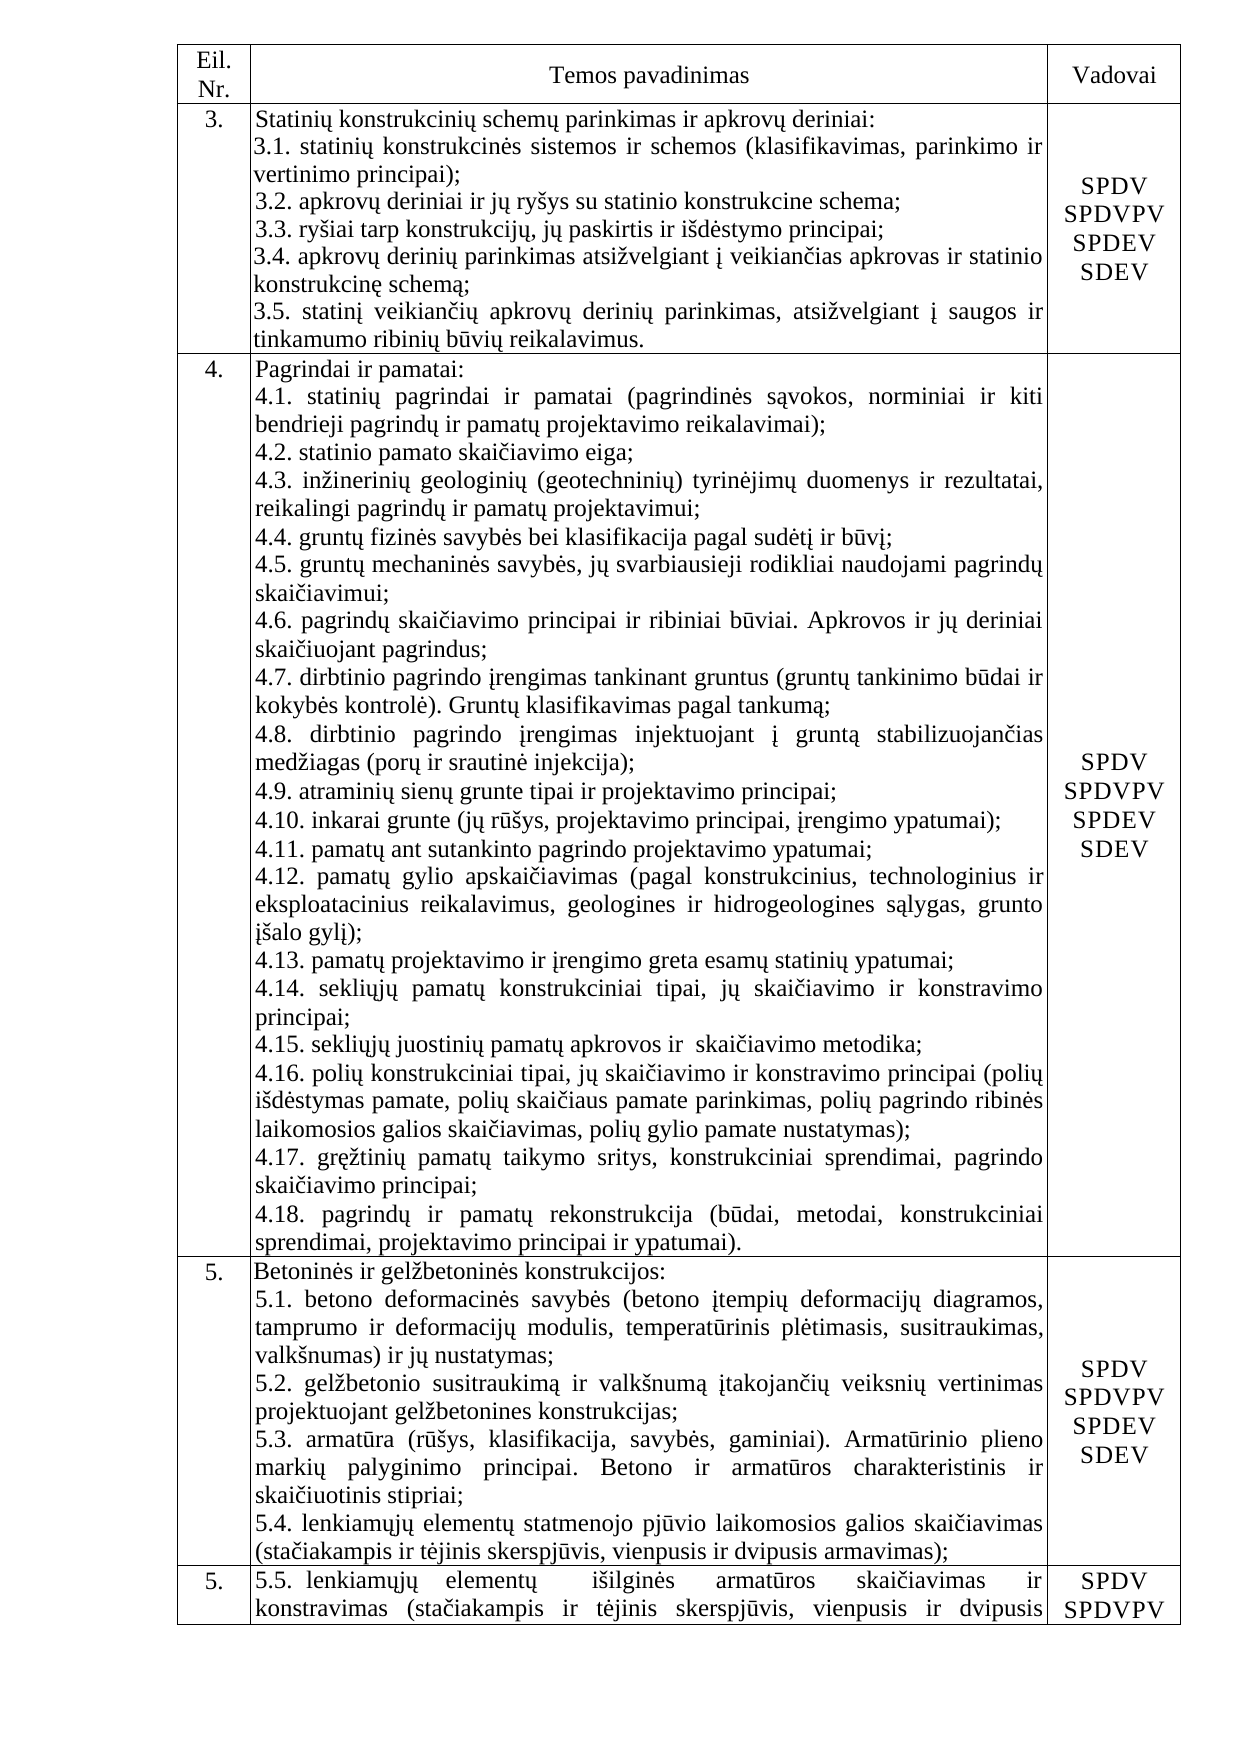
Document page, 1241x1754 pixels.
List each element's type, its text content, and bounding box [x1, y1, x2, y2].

table_cell Statinių konstrukcinių schemų parinkimas ir apkrovų deriniai: 3.1. statinių konstrukcinės sistemos ir schemos (klasifikavimas, parinkimo ir vertinimo principai); 3.2. apkrovų deriniai ir jų ryšys su statinio konstrukcine schema; 3.3. ryšiai tarp konstrukcijų, jų paskirtis ir išdėstymo principai; 3.4. apkrovų derinių parinkimas atsižvelgiant į veikiančias apkrovas ir statinio konstrukcinę schemą; 3.5. statinį veikiančių apkrovų derinių parinkimas, atsižvelgiant į saugos ir tinkamumo ribinių būvių reikalavimus. [251, 104, 1047, 353]
table_header Eil. Nr. [178, 45, 250, 103]
table_cell Pagrindai ir pamatai: 4.1. statinių pagrindai ir pamatai (pagrindinės sąvokos, norminiai ir kiti bendrieji pagrindų ir pamatų projektavimo reikalavimai); 4.2. statinio pamato skaičiavimo eiga; 4.3. inžinerinių geologinių (geotechninių) tyrinėjimų duomenys ir rezultatai, reikalingi pagrindų ir pamatų projektavimui; 4.4. gruntų fizinės savybės bei klasifikacija pagal sudėtį ir būvį; 4.5. gruntų mechaninės savybės, jų svarbiausieji rodikliai naudojami pagrindų skaičiavimui; 4.6. pagrindų skaičiavimo principai ir ribiniai būviai. Apkrovos ir jų deriniai skaičiuojant pagrindus; 4.7. dirbtinio pagrindo įrengimas tankinant gruntus (gruntų tankinimo būdai ir kokybės kontrolė). Gruntų klasifikavimas pagal tankumą; 4.8. dirbtinio pagrindo įrengimas injektuojant į gruntą stabilizuojančias medžiagas (porų ir srautinė injekcija); 4.9. atraminių sienų grunte tipai ir projektavimo principai; 4.10. inkarai grunte (jų rūšys, projektavimo principai, įrengimo ypatumai); 4.11. pamatų ant sutankinto pagrindo projektavimo ypatumai; 4.12. pamatų gylio apskaičiavimas (pagal konstrukcinius, technologinius ir eksploatacinius reikalavimus, geologines ir hidrogeologines sąlygas, grunto įšalo gylį); 4.13. pamatų projektavimo ir įrengimo greta esamų statinių ypatumai; 4.14. sekliųjų pamatų konstrukciniai tipai, jų skaičiavimo ir konstravimo principai; 4.15. sekliųjų juostinių pamatų apkrovos ir skaičiavimo metodika; 4.16. polių konstrukciniai tipai, jų skaičiavimo ir konstravimo principai (polių išdėstymas pamate, polių skaičiaus pamate parinkimas, polių pagrindo ribinės laikomosios galios skaičiavimas, polių gylio pamate nustatymas); 4.17. gręžtinių pamatų taikymo sritys, konstrukciniai sprendimai, pagrindo skaičiavimo principai; 4.18. pagrindų ir pamatų rekonstrukcija (būdai, metodai, konstrukciniai sprendimai, projektavimo principai ir ypatumai). [251, 354, 1047, 1256]
table_cell 4. [178, 354, 250, 1256]
table_cell 5. [178, 1566, 250, 1624]
table_cell SPDV SPDVPV SPDEV SDEV [1048, 1257, 1180, 1565]
table_header Vadovai [1048, 45, 1180, 103]
table_cell 5. [178, 1257, 250, 1565]
table_cell 3. [178, 104, 250, 353]
table_cell SPDV SPDVPV SPDEV SDEV [1048, 104, 1180, 353]
table_header Temos pavadinimas [251, 45, 1047, 103]
table_cell SPDV SPDVPV [1048, 1566, 1180, 1624]
table_cell SPDV SPDVPV SPDEV SDEV [1048, 354, 1180, 1256]
